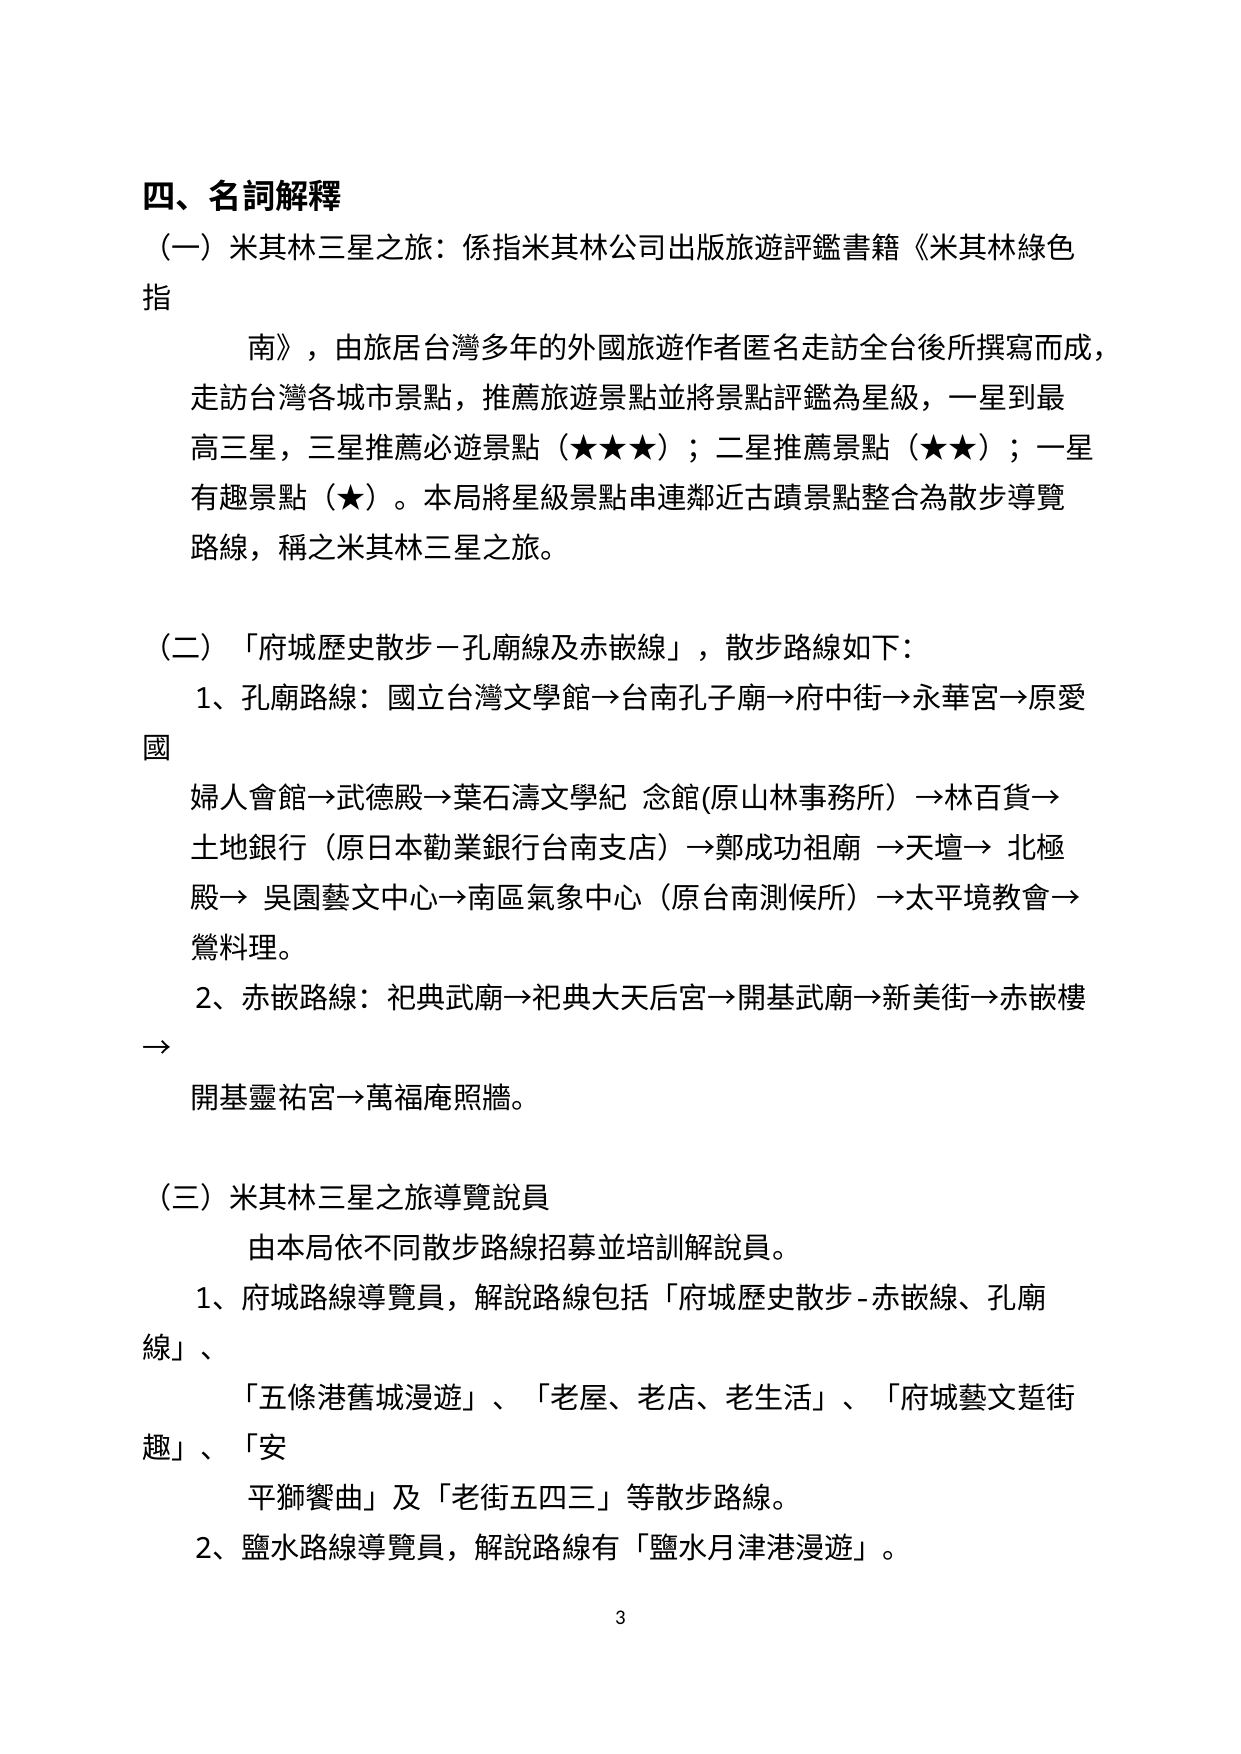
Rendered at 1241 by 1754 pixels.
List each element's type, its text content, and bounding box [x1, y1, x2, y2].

text 四、名詞解釋 [142, 168, 1098, 218]
text 鶯料理。 [142, 918, 1098, 968]
text 南》，由旅居台灣多年的外國旅遊作者匿名走訪全台後所撰寫而成， [142, 318, 1098, 368]
text （二）「府城歷史散步－孔廟線及赤嵌線」，散步路線如下： [142, 618, 1098, 668]
text 路線，稱之米其林三星之旅。 [142, 518, 1098, 568]
text 由本局依不同散步路線招募並培訓解說員。 [142, 1218, 1098, 1268]
text 平獅饗曲」及「老街五四三」等散步路線。 [142, 1468, 1098, 1518]
text 「五條港舊城漫遊」、「老屋、老店、老生活」、「府城藝文踅街趣」、「安 [142, 1368, 1098, 1468]
text 開基靈祐宮→萬福庵照牆。 [142, 1068, 1098, 1118]
text 走訪台灣各城市景點，推薦旅遊景點並將景點評鑑為星級，一星到最 [142, 368, 1098, 418]
text 1、府城路線導覽員，解說路線包括「府城歷史散步-赤嵌線、孔廟線」、 [142, 1268, 1098, 1368]
text 土地銀行（原日本勸業銀行台南支店）→鄭成功祖廟 →天壇→ 北極 [142, 818, 1098, 868]
text 有趣景點（★）。本局將星級景點串連鄰近古蹟景點整合為散步導覽 [142, 468, 1098, 518]
text （三）米其林三星之旅導覽說員 [142, 1168, 1098, 1218]
text 婦人會館→武德殿→葉石濤文學紀 念館(原山林事務所）→林百貨→ [142, 768, 1098, 818]
text 高三星，三星推薦必遊景點（★★★）；二星推薦景點（★★）；一星 [142, 418, 1098, 468]
text 2、鹽水路線導覽員，解說路線有「鹽水月津港漫遊」。 [142, 1518, 1098, 1568]
text （一）米其林三星之旅：係指米其林公司出版旅遊評鑑書籍《米其林綠色指 [142, 218, 1098, 318]
text 2、赤嵌路線：祀典武廟→祀典大天后宮→開基武廟→新美街→赤嵌樓→ [142, 968, 1098, 1068]
text 殿→ 吳園藝文中心→南區氣象中心（原台南測候所）→太平境教會→ [142, 868, 1098, 918]
text 1、孔廟路線：國立台灣文學館→台南孔子廟→府中街→永華宮→原愛國 [142, 668, 1098, 768]
